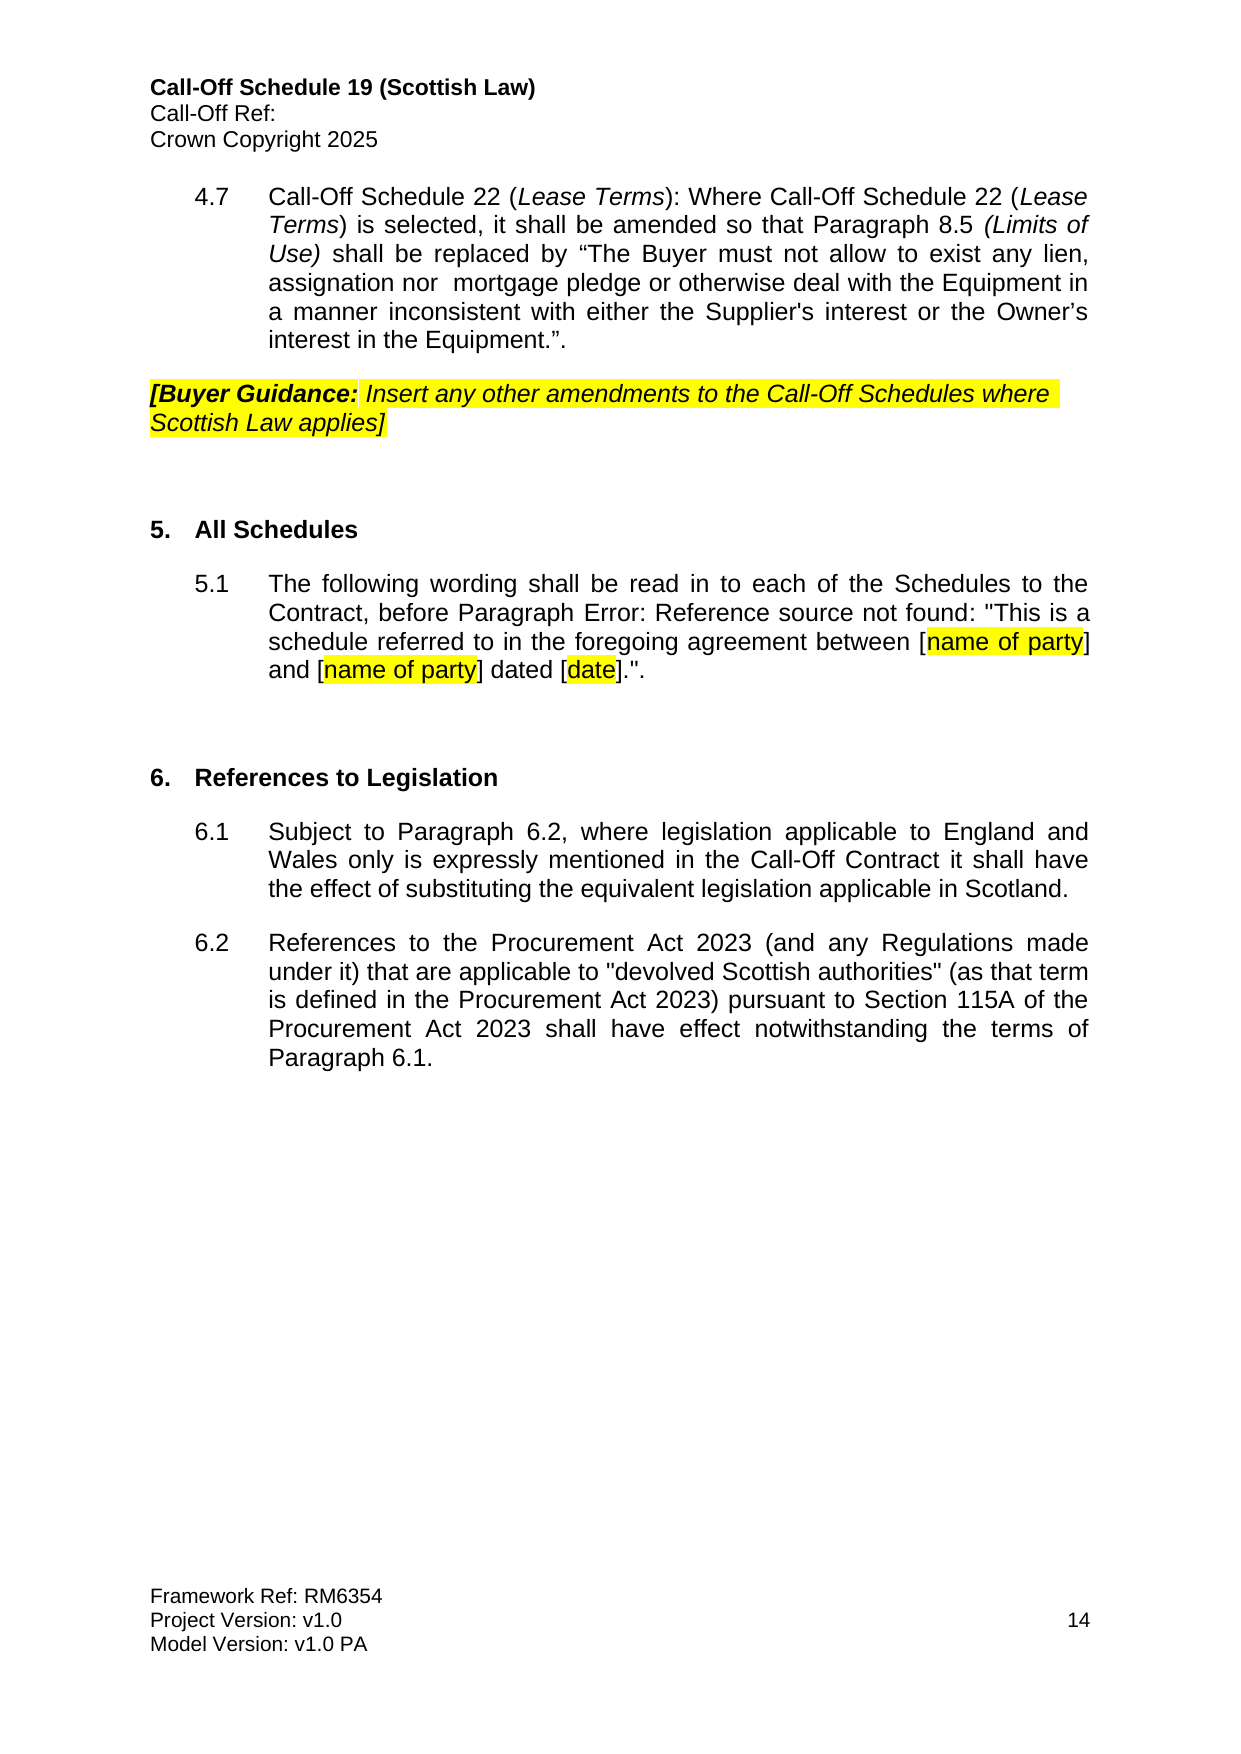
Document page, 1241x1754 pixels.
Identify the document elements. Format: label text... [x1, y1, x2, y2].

subtitle References to the Procurement Act 2023 (and any Regulations made under it) that are applicable to "devolved Scottish authorities" (as that term is defined in the Procurement Act 2023) pursuant to Section 115A of the Procurement Act 2023 shall have effect notwithstanding the terms of Paragraph 6.1. [194, 928, 1090, 1072]
list All Schedules [150, 515, 1090, 544]
list References to Legislation [150, 763, 1090, 792]
subtitle The following wording shall be read in to each of the Schedules to the Contract, before Paragraph 1: "This is a schedule referred to in the foregoing agreement between [name of party] and [name of party] dated [date].". [194, 569, 1090, 684]
subtitle Subject to Paragraph 6.2, where legislation applicable to England and Wales only is expressly mentioned in the Call-Off Contract it shall have the effect of substituting the equivalent legislation applicable in Scotland. [194, 817, 1090, 903]
subtitle Call-Off Schedule 22 (Lease Terms): Where Call-Off Schedule 22 (Lease Terms) is selected, it shall be amended so that Paragraph 8.5 (Limits of Use) shall be replaced by “The Buyer must not allow to exist any lien, assignation nor mortgage pledge or otherwise deal with the Equipment in a manner inconsistent with either the Supplier's interest or the Owner’s interest in the Equipment.”. [194, 182, 1090, 354]
text [Buyer Guidance: Insert any other amendments to the Call-Off Schedules where Scottish Law applies] [150, 379, 1090, 437]
